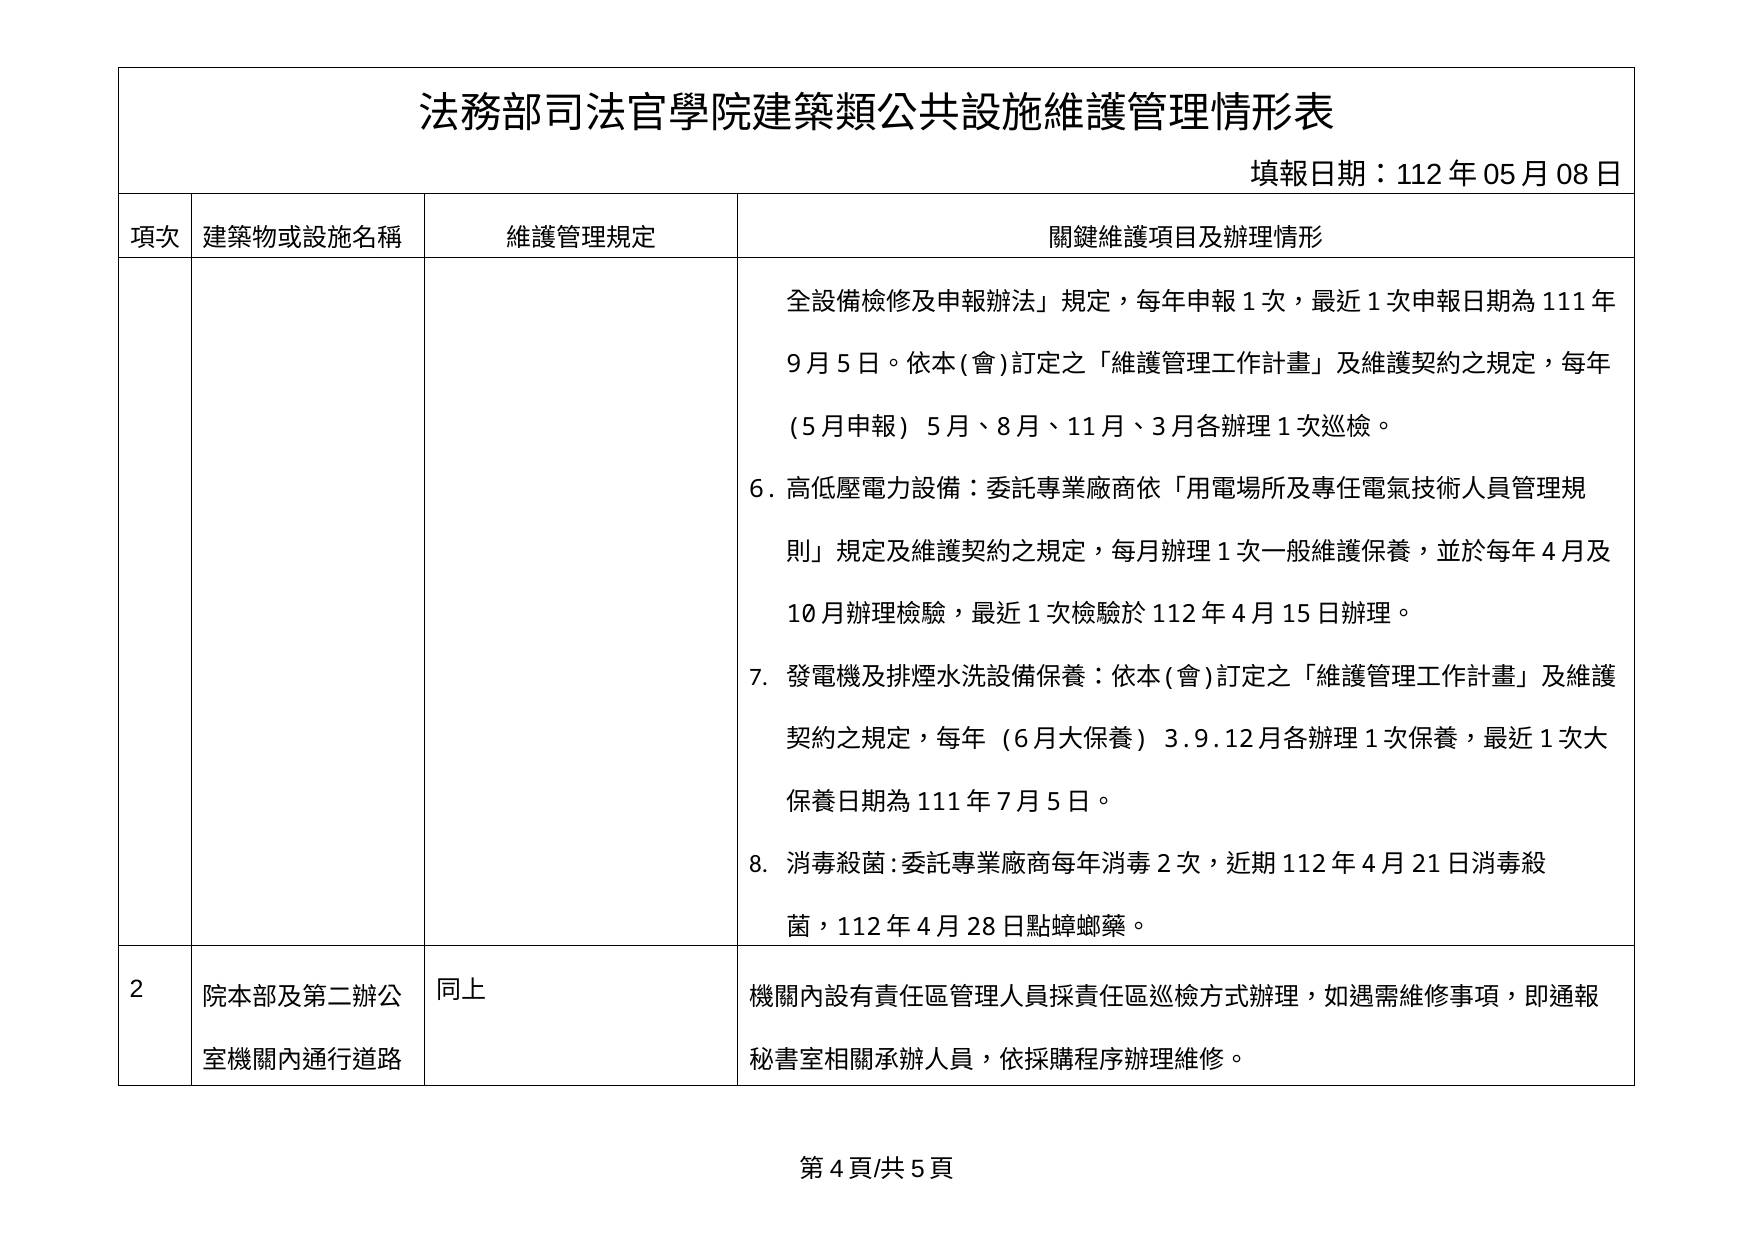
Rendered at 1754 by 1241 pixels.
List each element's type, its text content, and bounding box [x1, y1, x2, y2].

table_cell 維護管理規定 [425, 194, 737, 257]
table_cell [119, 258, 191, 945]
table_cell [192, 258, 424, 945]
table_cell 關鍵維護項目及辦理情形 [738, 194, 1634, 257]
table_cell [425, 258, 737, 945]
table_cell 委由百世大樓管理委員會統籌委外維護管理，辦理情形如下： 建築物公共安全檢查：委託專業廠商依「建築物公共安全檢查簽證及申報辦法」規定，每2年申報1次，上次申報日期為110年10月12日，將於獲市政府核發檢查合格標章後張貼於入口明顯處。 昇降（電梯）設備：委託專業廠商依「建築物昇降設備設置及檢查管理辦法」及維護契約之規定，每月辦理1次一般維護保養，並於每年辦理1次年度安全檢查。最近1次年度安全檢查於111年10月26日辦理。 機械停車設備：委託專業廠商依「建築物機械停車設備設置及檢查管理辦法」及維護契約之規定，每月辦理1次一般維護保養，並於每年辦理1次年度安全檢查。最近一次安全檢查於111年8月25日辦理。 空調冰水主機及冷卻水塔：依百世大樓管理委員會訂定之「維護管理工作計畫」及維護契約之規定，每年 (6月大保養) 8.10.12.2.4月各辦理1次保養，最近1次大保養日期為111年6月18-19日。 消防設備：委託專業廠商依「各類場所消防安全設備設置標準」及「消防安全設備檢修及申報辦法」規定，每年申報1次，最近1次申報日期為111年9月5日。依本(會)訂定之「維護管理工作計畫」及維護契約之規定，每年 (5月申報) 5月、8月、11月、3月各辦理1次巡檢。 高低壓電力設備：委託專業廠商依「用電場所及專任電氣技術人員管理規則」規定及維護契約之規定，每月辦理1次一般維護保養，並於每年4月及10月辦理檢驗，最近1次檢驗於112年4月15日辦理。 發電機及排煙水洗設備保養：依本(會)訂定之「維護管理工作計畫」及維護契約之規定，每年 (6月大保養) 3.9.12月各辦理1次保養，最近1次大保養日期為111年7月5日。 消毒殺菌:委託專業廠商每年消毒2次，近期112年4月21日消毒殺菌，112年4月28日點蟑螂藥。 [738, 258, 1634, 945]
table_cell 院本部及第二辦公室機關內通行道路 [192, 946, 424, 1085]
table_cell 建築物或設施名稱 [192, 194, 424, 257]
table_header 法務部司法官學院建築類公共設施維護管理情形表 填報日期：112年05月08日 [119, 68, 1634, 193]
table_cell 機關內設有責任區管理人員採責任區巡檢方式辦理，如遇需維修事項，即通報秘書室相關承辦人員，依採購程序辦理維修。 [738, 946, 1634, 1085]
table_cell 同上 [425, 946, 737, 1085]
table_cell 2 [119, 946, 191, 1085]
table_cell 項次 [119, 194, 191, 257]
